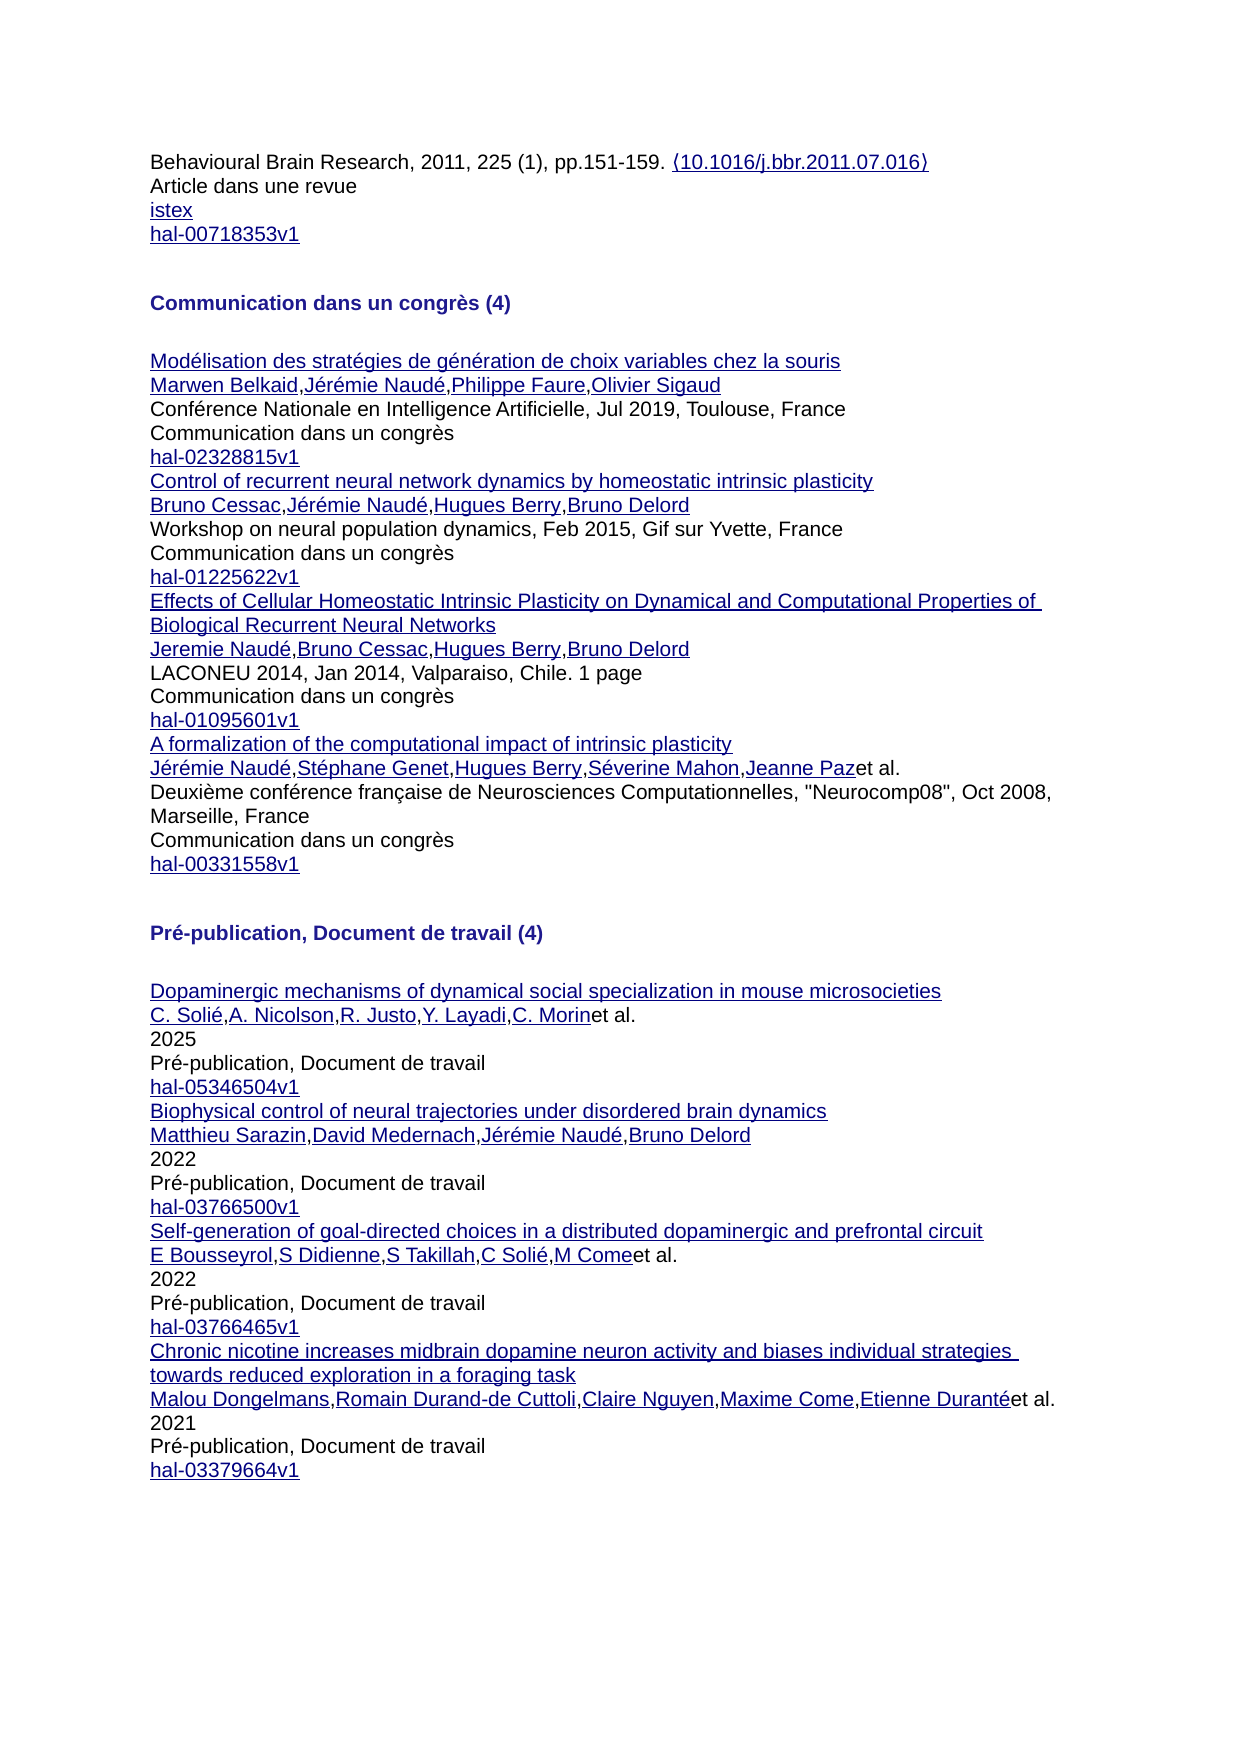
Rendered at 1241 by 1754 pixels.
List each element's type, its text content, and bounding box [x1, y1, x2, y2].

table_cell Effects of Cellular Homeostatic Intrinsic Plasticity on Dynamical and Computational Properties of Biological Recurrent Neural Networks Jeremie Naudé,Bruno Cessac,Hugues Berry,Bruno Delord LACONEU 2014, Jan 2014, Valparaiso, Chile. 1 page Communication dans un congrès hal-01095601v1 [150, 589, 1090, 732]
table_cell Behavioural Brain Research, 2011, 225 (1), pp.151-159. ⟨10.1016/j.bbr.2011.07.016⟩ Article dans une revue istex hal-00718353v1 [150, 150, 1090, 246]
table_header Modélisation des stratégies de génération de choix variables chez la souris Marwen Belkaid,Jérémie Naudé,Philippe Faure,Olivier Sigaud Conférence Nationale en Intelligence Artificielle, Jul 2019, Toulouse, France Communication dans un congrès hal-02328815v1 [150, 349, 1090, 469]
table_cell Self-generation of goal-directed choices in a distributed dopaminergic and prefrontal circuit E Bousseyrol,S Didienne,S Takillah,C Solié,M Comeet al. 2022 Pré-publication, Document de travail hal-03766465v1 [150, 1219, 1090, 1338]
table_header Dopaminergic mechanisms of dynamical social specialization in mouse microsocieties C. Solié,A. Nicolson,R. Justo,Y. Layadi,C. Morinet al. 2025 Pré-publication, Document de travail hal-05346504v1 [150, 979, 1090, 1099]
table_cell Biophysical control of neural trajectories under disordered brain dynamics Matthieu Sarazin,David Medernach,Jérémie Naudé,Bruno Delord 2022 Pré-publication, Document de travail hal-03766500v1 [150, 1099, 1090, 1219]
table_cell Control of recurrent neural network dynamics by homeostatic intrinsic plasticity Bruno Cessac,Jérémie Naudé,Hugues Berry,Bruno Delord Workshop on neural population dynamics, Feb 2015, Gif sur Yvette, France Communication dans un congrès hal-01225622v1 [150, 469, 1090, 588]
subtitle Pré-publication, Document de travail (4) [150, 921, 1090, 945]
table_cell Chronic nicotine increases midbrain dopamine neuron activity and biases individual strategies towards reduced exploration in a foraging task Malou Dongelmans,Romain Durand-de Cuttoli,Claire Nguyen,Maxime Come,Etienne Durantéet al. 2021 Pré-publication, Document de travail hal-03379664v1 [150, 1339, 1090, 1482]
table_cell A formalization of the computational impact of intrinsic plasticity Jérémie Naudé,Stéphane Genet,Hugues Berry,Séverine Mahon,Jeanne Pazet al. Deuxième conférence française de Neurosciences Computationnelles, "Neurocomp08", Oct 2008, Marseille, France Communication dans un congrès hal-00331558v1 [150, 732, 1090, 876]
subtitle Communication dans un congrès (4) [150, 291, 1090, 314]
